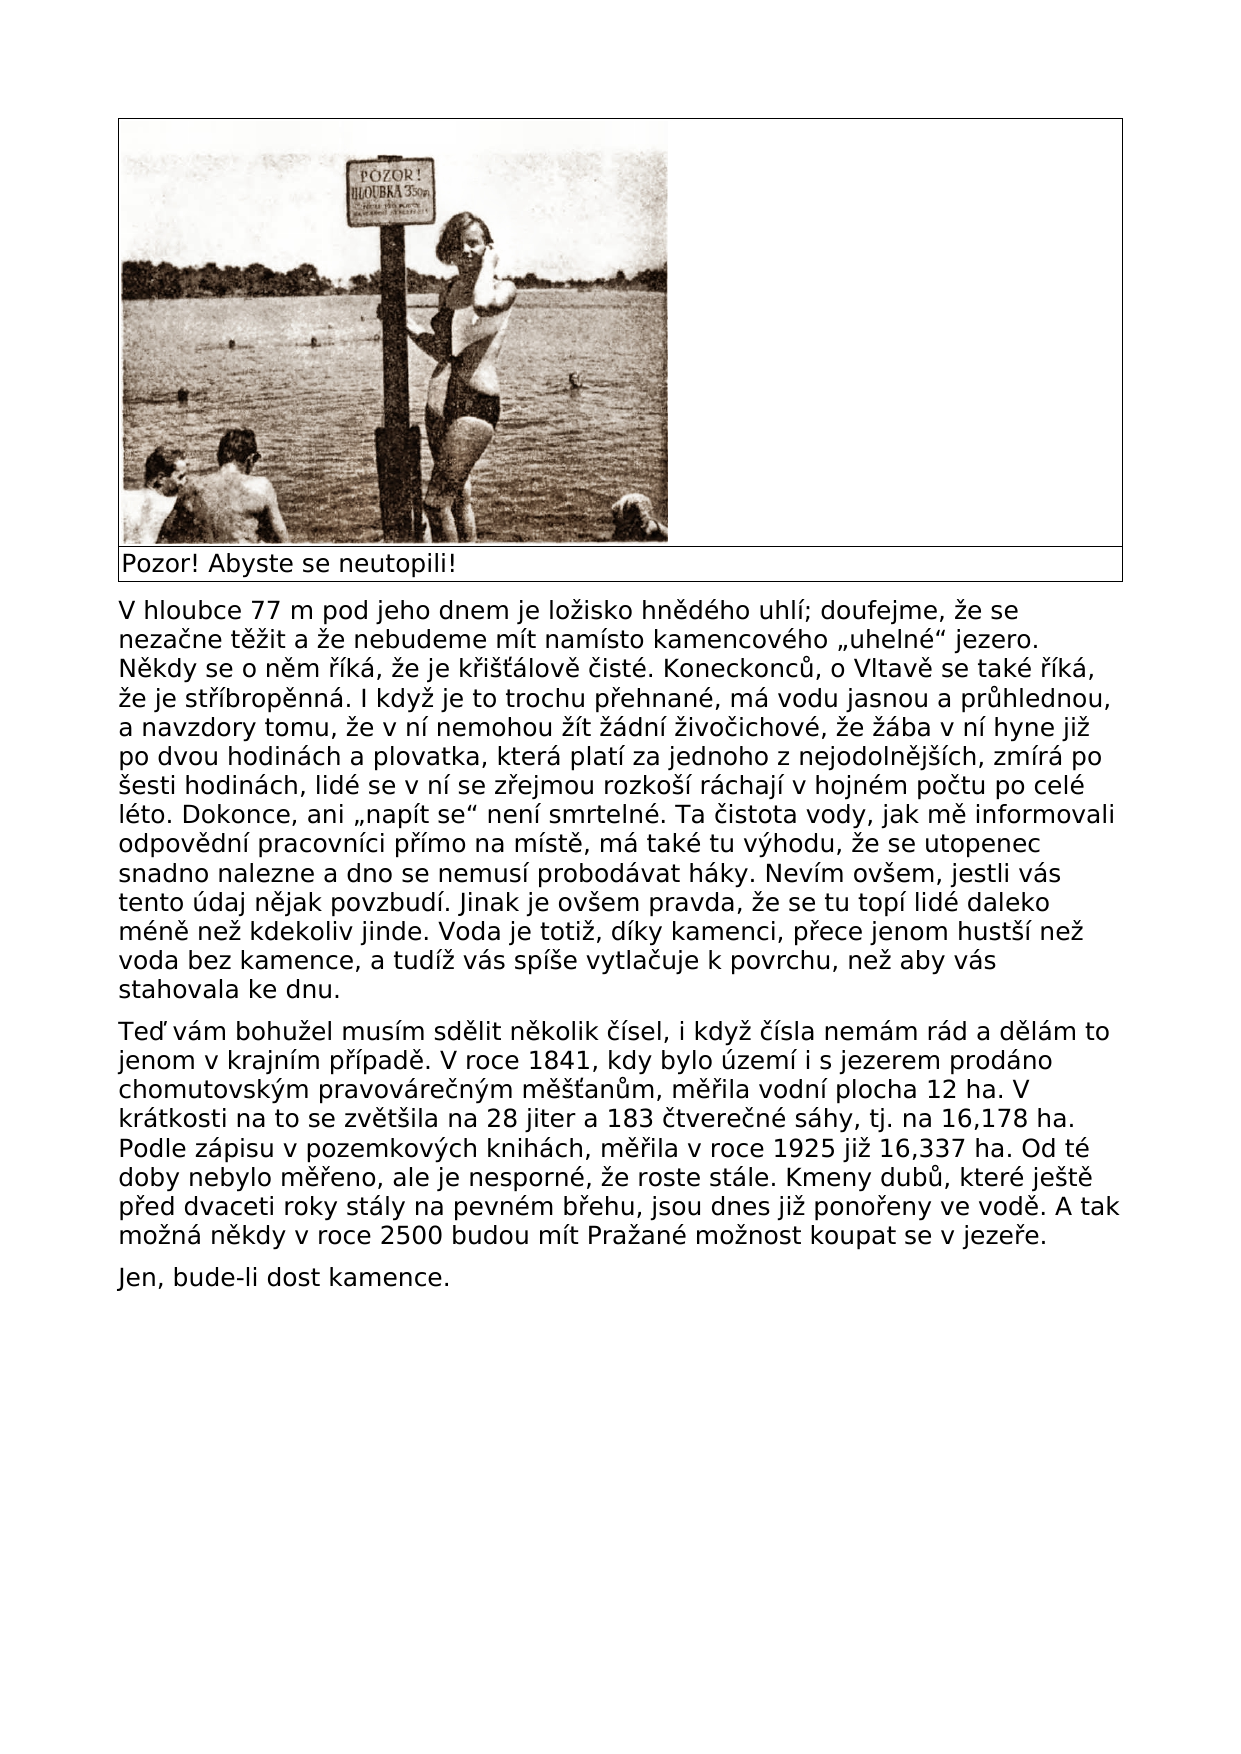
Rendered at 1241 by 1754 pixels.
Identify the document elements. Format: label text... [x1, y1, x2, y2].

text V hloubce 77 m pod jeho dnem je ložisko hnědého uhlí; doufejme, že se nezačne těžit a že nebudeme mít namísto kamencového „uhelné“ jezero. Někdy se o něm říká, že je křišťálově čisté. Koneckonců, o Vltavě se také říká, že je stříbropěnná. I když je to trochu přehnané, má vodu jasnou a průhlednou, a navzdory tomu, že v ní nemohou žít žádní živočichové, že žába v ní hyne již po dvou hodinách a plovatka, která platí za jednoho z nejodolnějších, zmírá po šesti hodinách, lidé se v ní se zřejmou rozkoší ráchají v hojném počtu po celé léto. Dokonce, ani „napít se“ není smrtelné. Ta čistota vody, jak mě informovali odpovědní pracovníci přímo na místě, má také tu výhodu, že se utopenec snadno nalezne a dno se nemusí probodávat háky. Nevím ovšem, jestli vás tento údaj nějak povzbudí. Jinak je ovšem pravda, že se tu topí lidé daleko méně než kdekoliv jinde. Voda je totiž, díky kamenci, přece jenom hustší než voda bez kamence, a tudíž vás spíše vytlačuje k povrchu, než aby vás stahovala ke dnu. [118, 596, 1122, 1004]
picture [121, 121, 668, 544]
table_cell Pozor! Abyste se neutopili! [119, 547, 1122, 581]
text Teď vám bohužel musím sdělit několik čísel, i když čísla nemám rád a dělám to jenom v krajním případě. V roce 1841, kdy bylo území i s jezerem prodáno chomutovským pravovárečným měšťanům, měřila vodní plocha 12 ha. V krátkosti na to se zvětšila na 28 jiter a 183 čtverečné sáhy, tj. na 16,178 ha. Podle zápisu v pozemkových knihách, měřila v roce 1925 již 16,337 ha. Od té doby nebylo měřeno, ale je nesporné, že roste stále. Kmeny dubů, které ještě před dvaceti roky stály na pevném břehu, jsou dnes již ponořeny ve vodě. A tak možná někdy v roce 2500 budou mít Pražané možnost koupat se v jezeře. [118, 1017, 1122, 1250]
table_header [119, 119, 1122, 546]
text Jen, bude-li dost kamence. [118, 1263, 1122, 1292]
